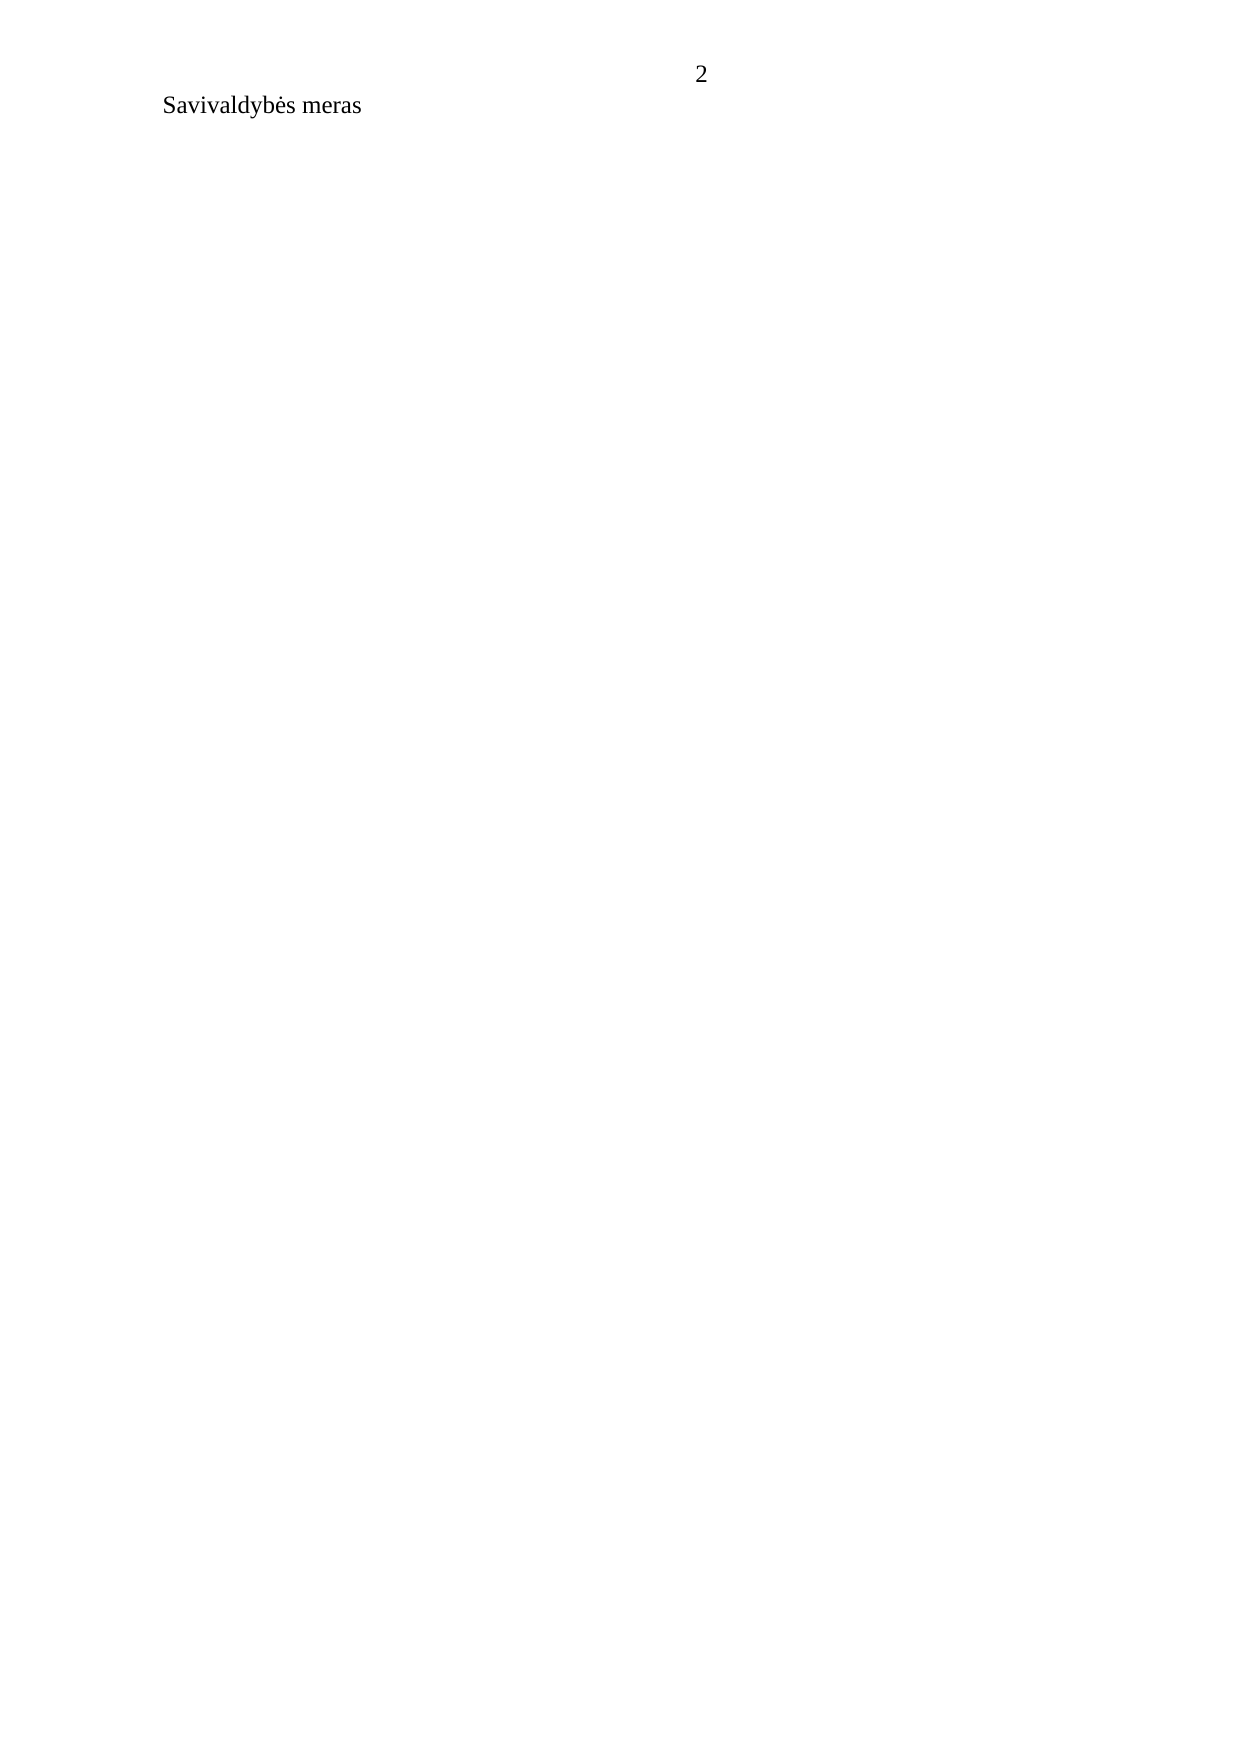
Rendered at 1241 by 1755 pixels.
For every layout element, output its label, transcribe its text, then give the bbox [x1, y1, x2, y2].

text Savivaldybės meras [162, 90, 636, 119]
text [708, 90, 1181, 119]
